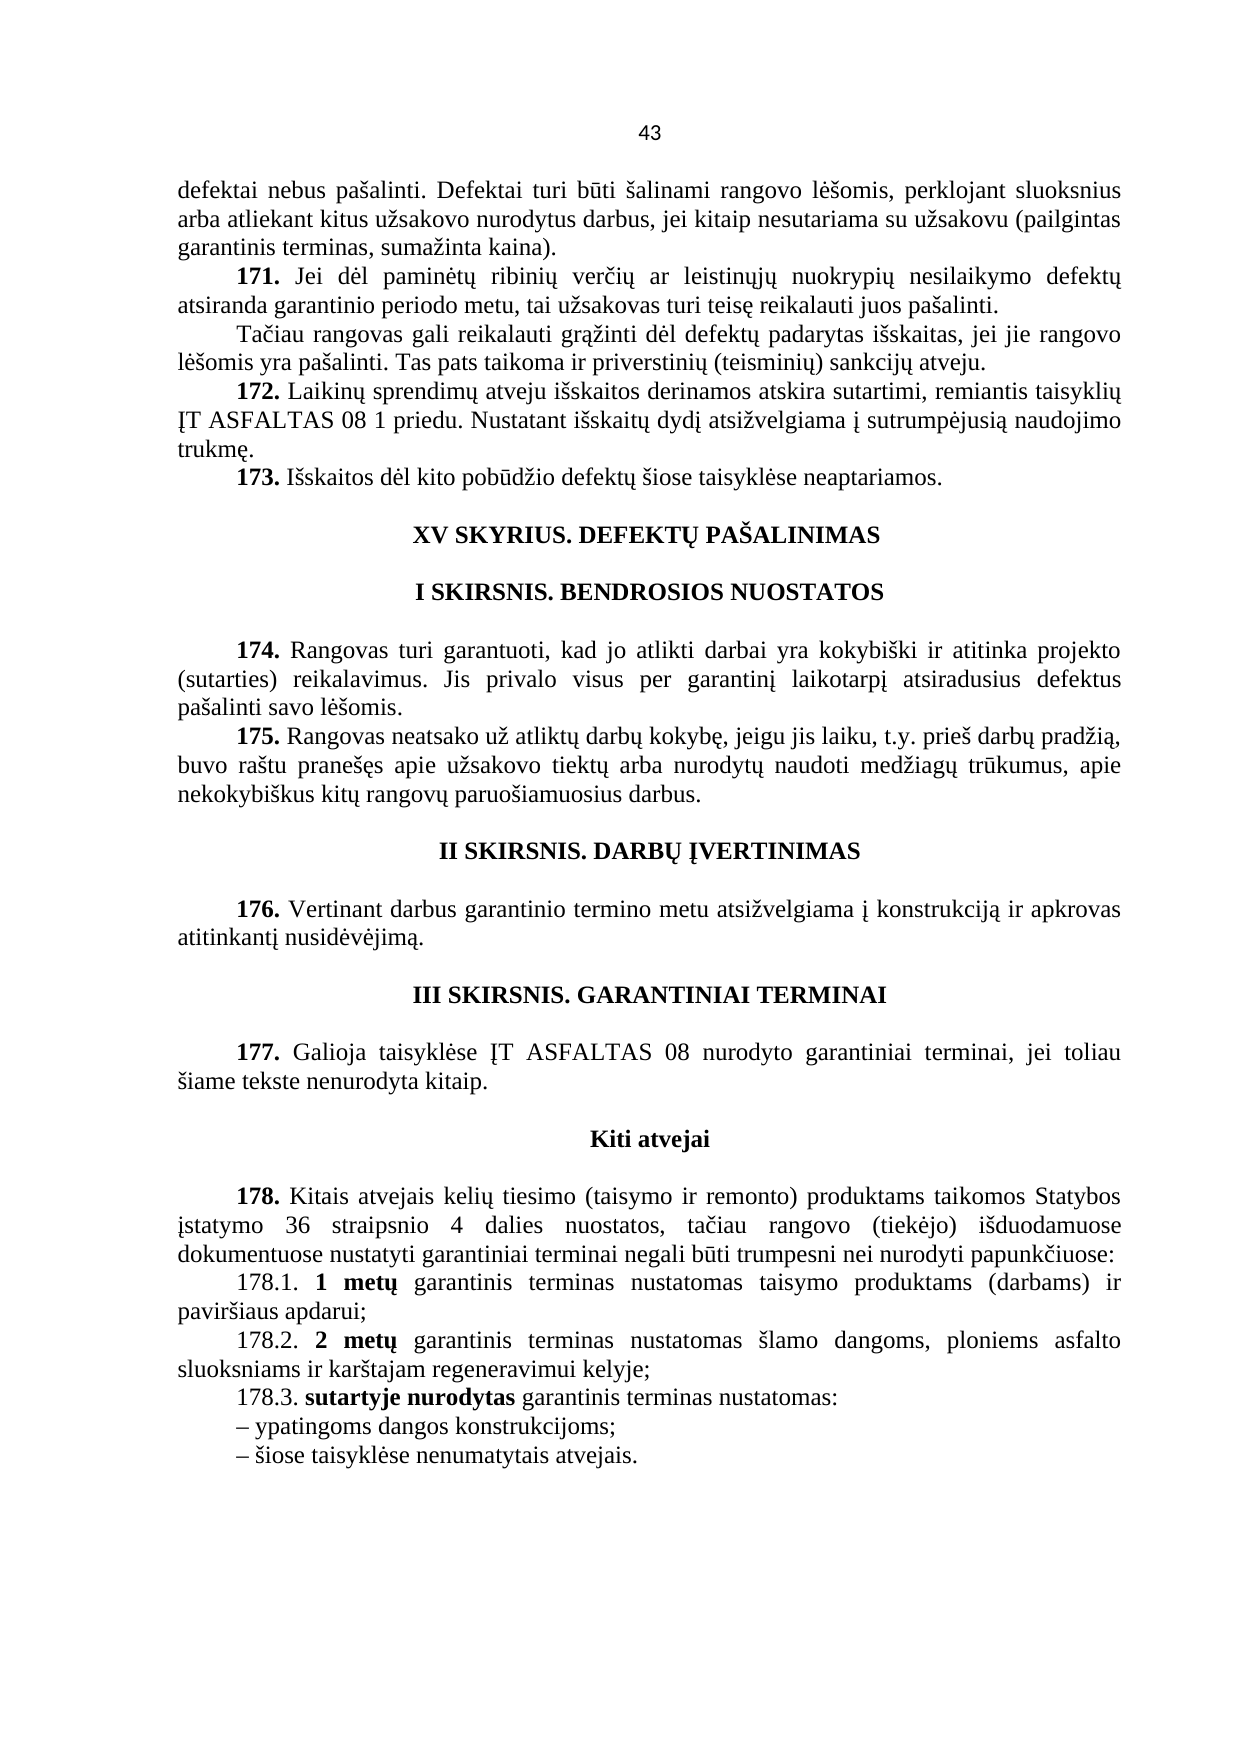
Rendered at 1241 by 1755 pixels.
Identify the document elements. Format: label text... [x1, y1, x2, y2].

text 178.3. sutartyje nurodytas garantinis terminas nustatomas: [177, 1382, 1122, 1411]
text 173. Išskaitos dėl kito pobūdžio defektų šiose taisyklėse neaptariamos. [177, 462, 1122, 491]
text 175. Rangovas neatsako už atliktų darbų kokybę, jeigu jis laiku, t.y. prieš darbų pradžią, buvo raštu pranešęs apie užsakovo tiektų arba nurodytų naudoti medžiagų trūkumus, apie nekokybiškus kitų rangovų paruošiamuosius darbus. [177, 721, 1122, 807]
text – ypatingoms dangos konstrukcijoms; [177, 1411, 1122, 1440]
text 171. Jei dėl paminėtų ribinių verčių ar leistinųjų nuokrypių nesilaikymo defektų atsiranda garantinio periodo metu, tai užsakovas turi teisę reikalauti juos pašalinti. [177, 261, 1122, 319]
text defektai nebus pašalinti. Defektai turi būti šalinami rangovo lėšomis, perklojant sluoksnius arba atliekant kitus užsakovo nurodytus darbus, jei kitaip nesutariama su užsakovu (pailgintas garantinis terminas, sumažinta kaina). [177, 175, 1122, 261]
text 172. Laikinų sprendimų atveju išskaitos derinamos atskira sutartimi, remiantis taisyklių ĮT ASFALTAS 08 1 priedu. Nustatant išskaitų dydį atsižvelgiama į sutrumpėjusią naudojimo trukmę. [177, 376, 1122, 462]
text 174. Rangovas turi garantuoti, kad jo atlikti darbai yra kokybiški ir atitinka projekto (sutarties) reikalavimus. Jis privalo visus per garantinį laikotarpį atsiradusius defektus pašalinti savo lėšomis. [177, 635, 1122, 721]
text III SKIRSNIS. GARANTINIAI TERMINAI [177, 980, 1122, 1009]
text XV SKYRIUS. DEFEKTŲ PAŠALINIMAS [177, 520, 1122, 549]
text 178.2. 2 metų garantinis terminas nustatomas šlamo dangoms, ploniems asfalto sluoksniams ir karštajam regeneravimui kelyje; [177, 1325, 1122, 1382]
text II SKIRSNIS. DARBŲ ĮVERTINIMAS [177, 836, 1122, 865]
text 178. Kitais atvejais kelių tiesimo (taisymo ir remonto) produktams taikomos Statybos įstatymo 36 straipsnio 4 dalies nuostatos, tačiau rangovo (tiekėjo) išduodamuose dokumentuose nustatyti garantiniai terminai negali būti trumpesni nei nurodyti papunkčiuose: [177, 1181, 1122, 1267]
text I SKIRSNIS. BENDROSIOS NUOSTATOS [177, 577, 1122, 606]
text 178.1. 1 metų garantinis terminas nustatomas taisymo produktams (darbams) ir paviršiaus apdarui; [177, 1267, 1122, 1325]
text Tačiau rangovas gali reikalauti grąžinti dėl defektų padarytas išskaitas, jei jie rangovo lėšomis yra pašalinti. Tas pats taikoma ir priverstinių (teisminių) sankcijų atveju. [177, 319, 1122, 376]
text – šiose taisyklėse nenumatytais atvejais. [177, 1440, 1122, 1469]
text 176. Vertinant darbus garantinio termino metu atsižvelgiama į konstrukciją ir apkrovas atitinkantį nusidėvėjimą. [177, 894, 1122, 951]
text 177. Galioja taisyklėse ĮT ASFALTAS 08 nurodyto garantiniai terminai, jei toliau šiame tekste nenurodyta kitaip. [177, 1037, 1122, 1095]
text Kiti atvejai [177, 1124, 1122, 1152]
